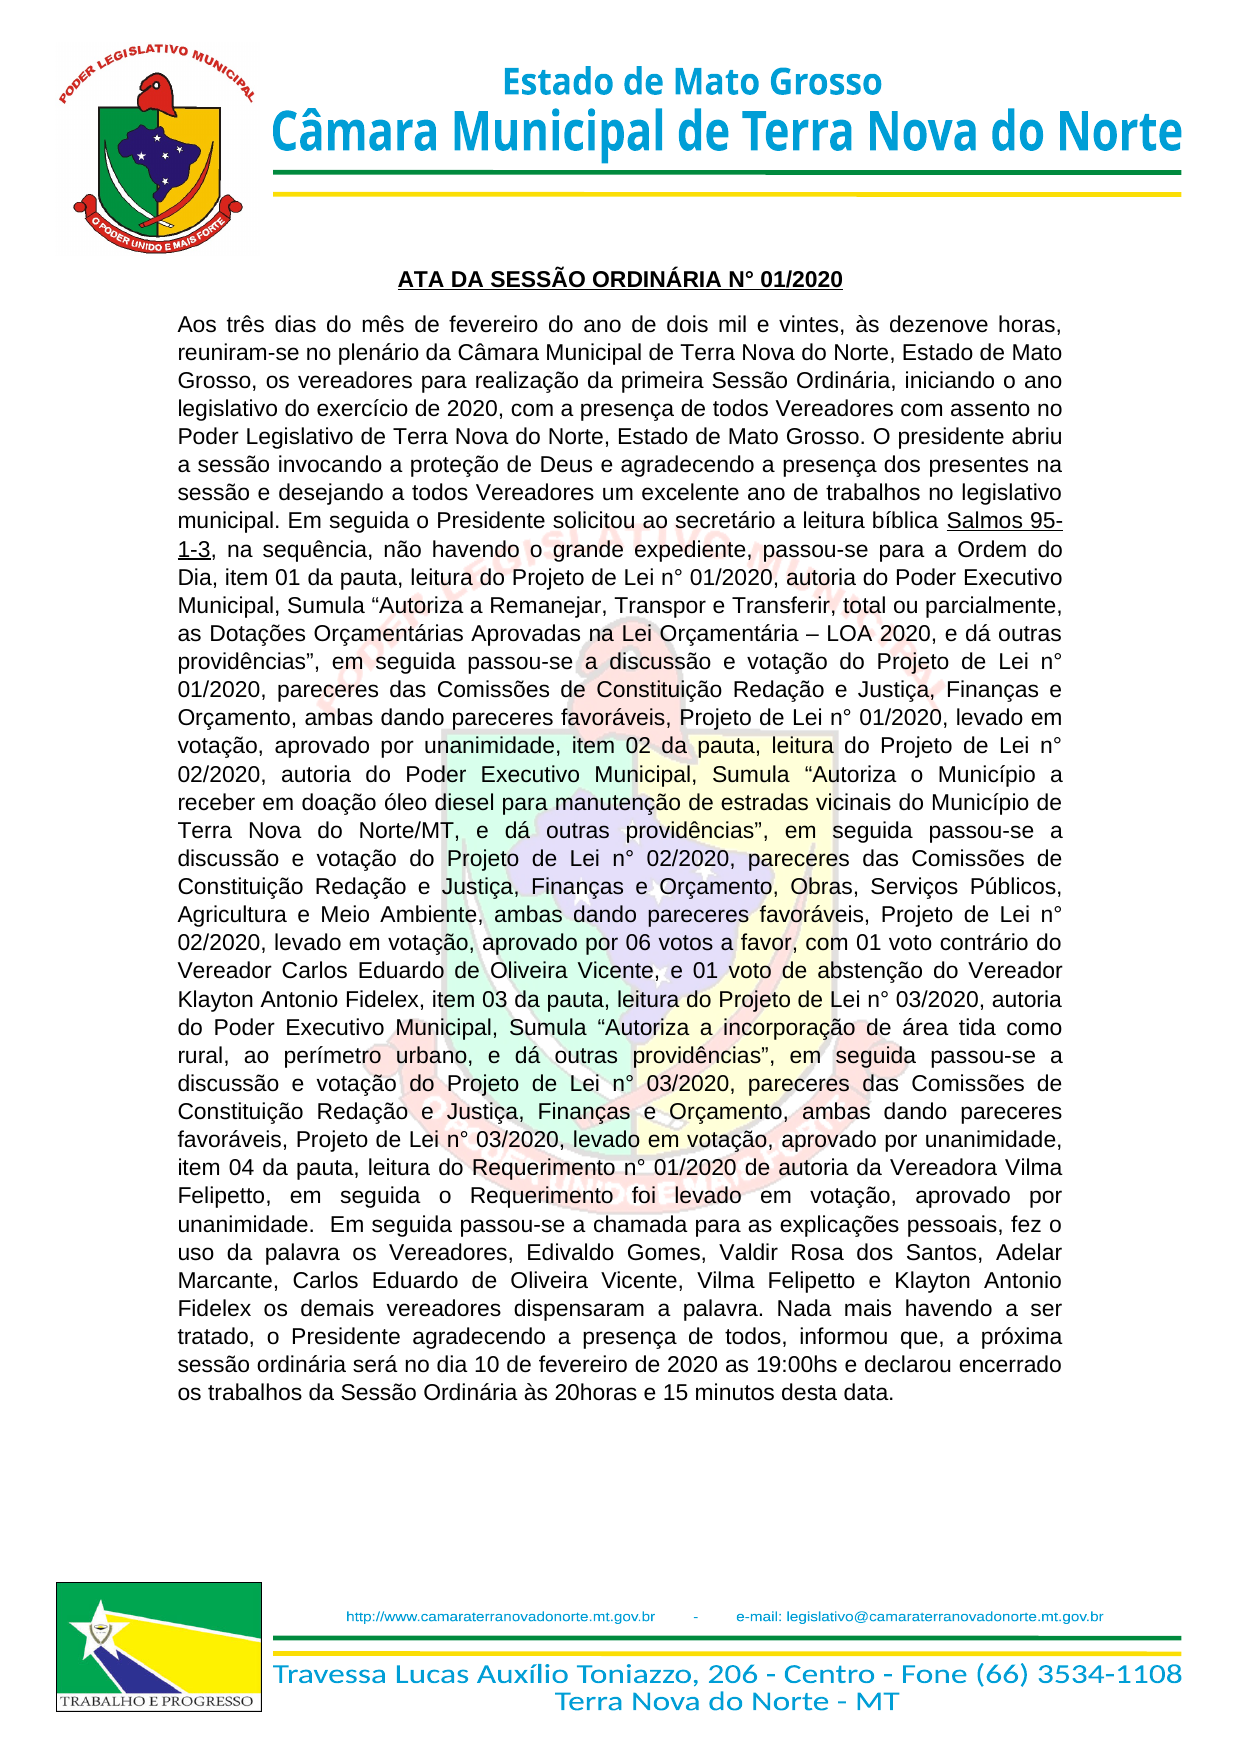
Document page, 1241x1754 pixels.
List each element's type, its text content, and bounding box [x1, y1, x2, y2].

text Aos três dias do mês de fevereiro do ano de dois mil e vintes, às dezenove horas, reuniram-se no plenário da Câmara Municipal de Terra Nova do Norte, Estado de Mato Grosso, os vereadores para realização da primeira Sessão Ordinária, iniciando o ano legislativo do exercício de 2020, com a presença de todos Vereadores com assento no Poder Legislativo de Terra Nova do Norte, Estado de Mato Grosso. O presidente abriu a sessão invocando a proteção de Deus e agradecendo a presença dos presentes na sessão e desejando a todos Vereadores um excelente ano de trabalhos no legislativo municipal. Em seguida o Presidente solicitou ao secretário a leitura bíblica Salmos 95-1-3, na sequência, não havendo o grande expediente, passou-se para a Ordem do Dia, item 01 da pauta, leitura do Projeto de Lei n° 01/2020, autoria do Poder Executivo Municipal, Sumula “Autoriza a Remanejar, Transpor e Transferir, total ou parcialmente, as Dotações Orçamentárias Aprovadas na Lei Orçamentária – LOA 2020, e dá outras providências”, em seguida passou-se a discussão e votação do Projeto de Lei n° 01/2020, pareceres das Comissões de Constituição Redação e Justiça, Finanças e Orçamento, ambas dando pareceres favoráveis, Projeto de Lei n° 01/2020, levado em votação, aprovado por unanimidade, item 02 da pauta, leitura do Projeto de Lei n° 02/2020, autoria do Poder Executivo Municipal, Sumula “Autoriza o Município a receber em doação óleo diesel para manutenção de estradas vicinais do Município de Terra Nova do Norte/MT, e dá outras providências”, em seguida passou-se a discussão e votação do Projeto de Lei n° 02/2020, pareceres das Comissões de Constituição Redação e Justiça, Finanças e Orçamento, Obras, Serviços Públicos, Agricultura e Meio Ambiente, ambas dando pareceres favoráveis, Projeto de Lei n° 02/2020, levado em votação, aprovado por 06 votos a favor, com 01 voto contrário do Vereador Carlos Eduardo de Oliveira Vicente, e 01 voto de abstenção do Vereador Klayton Antonio Fidelex, item 03 da pauta, leitura do Projeto de Lei n° 03/2020, autoria do Poder Executivo Municipal, Sumula “Autoriza a incorporação de área tida como rural, ao perímetro urbano, e dá outras providências”, em seguida passou-se a discussão e votação do Projeto de Lei n° 03/2020, pareceres das Comissões de Constituição Redação e Justiça, Finanças e Orçamento, ambas dando pareceres favoráveis, Projeto de Lei n° 03/2020, levado em votação, aprovado por unanimidade, item 04 da pauta, leitura do Requerimento n° 01/2020 de autoria da Vereadora Vilma Felipetto, em seguida o Requerimento foi levado em votação, aprovado por unanimidade. Em seguida passou-se a chamada para as explicações pessoais, fez o uso da palavra os Vereadores, Edivaldo Gomes, Valdir Rosa dos Santos, Adelar Marcante, Carlos Eduardo de Oliveira Vicente, Vilma Felipetto e Klayton Antonio Fidelex os demais vereadores dispensaram a palavra. Nada mais havendo a ser tratado, o Presidente agradecendo a presença de todos, informou que, a próxima sessão ordinária será no dia 10 de fevereiro de 2020 as 19:00hs e declarou encerrado os trabalhos da Sessão Ordinária às 20horas e 15 minutos desta data. [177, 311, 1063, 1406]
picture [55, 42, 260, 256]
picture [57, 1583, 261, 1711]
text ATA DA SESSÃO ORDINÁRIA N° 01/2020 [177, 266, 1063, 292]
picture [860, 1611, 868, 1623]
